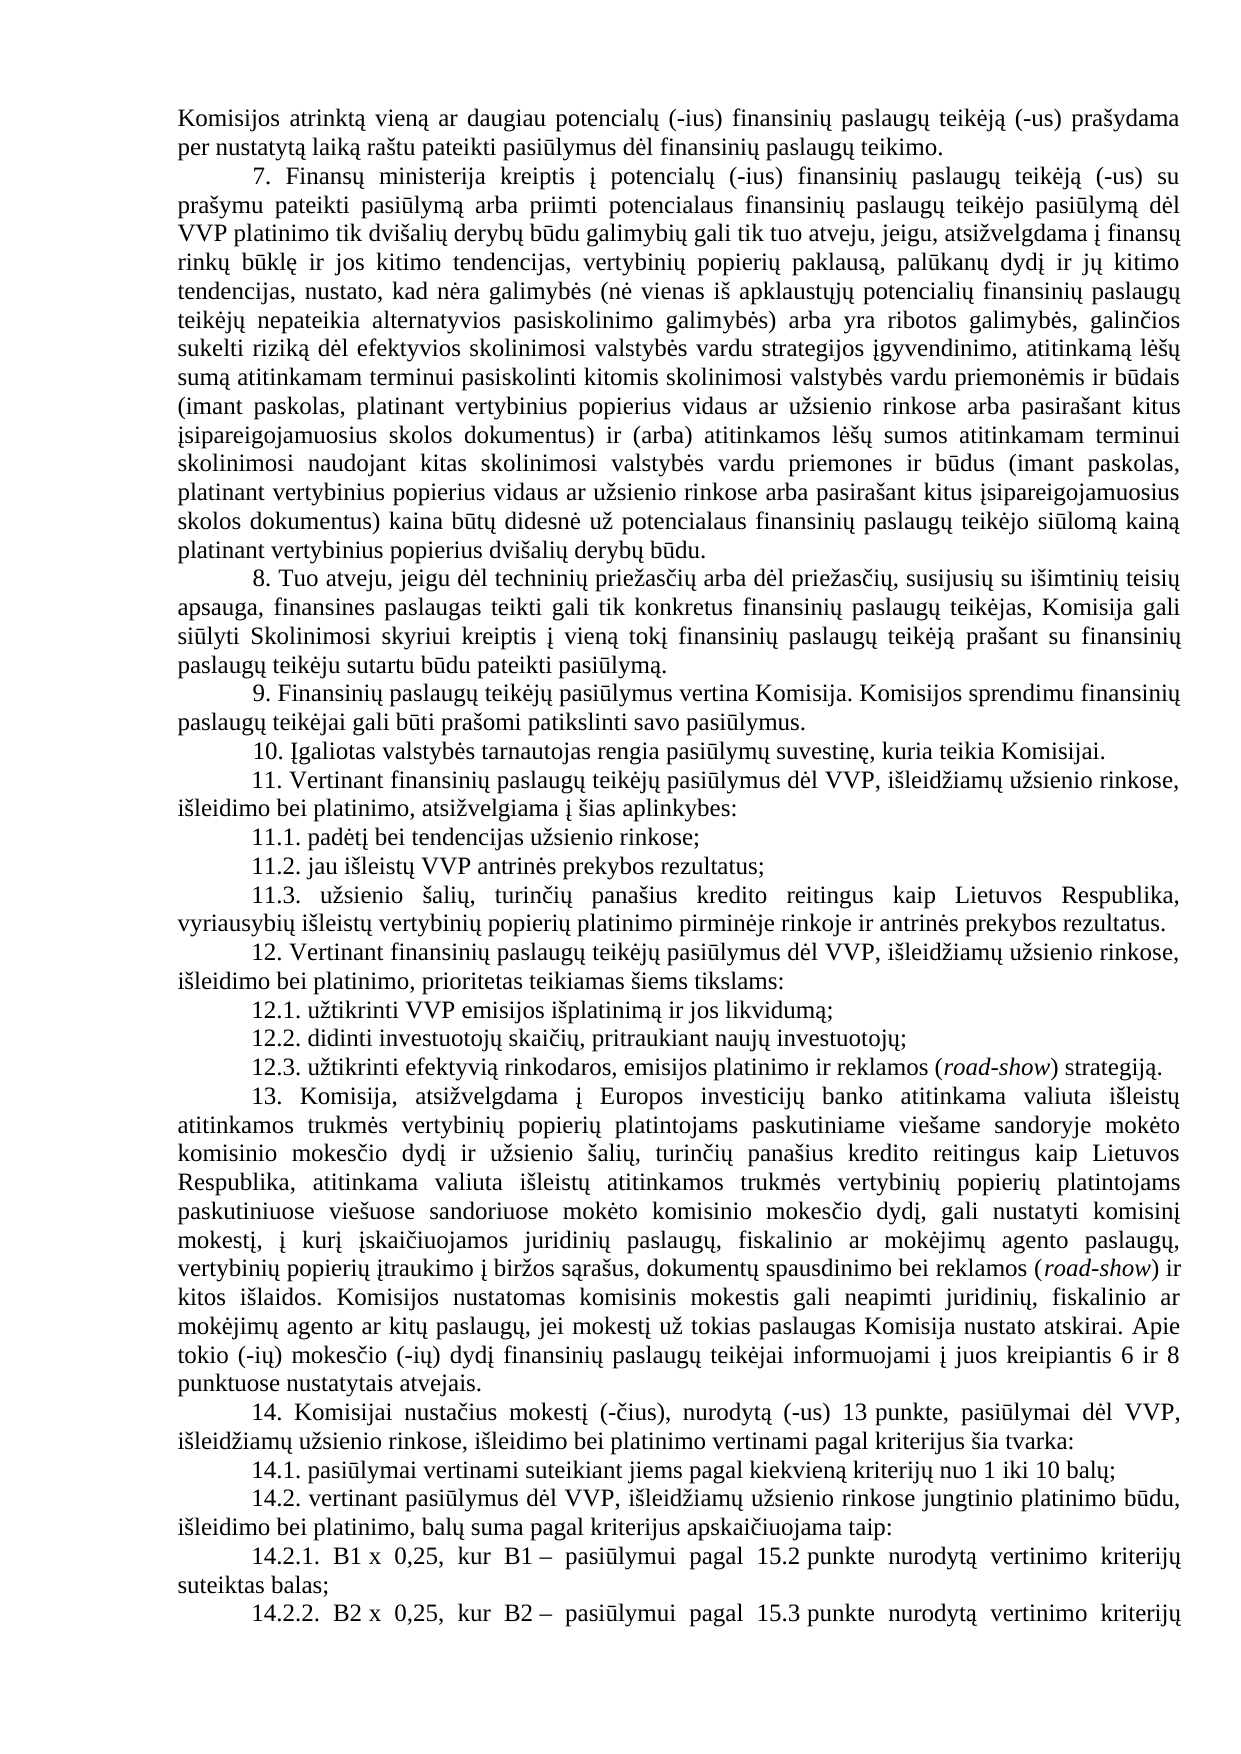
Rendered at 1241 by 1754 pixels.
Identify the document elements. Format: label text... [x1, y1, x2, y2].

text 14.2.2. B2 x 0,25, kur B2 – pasiūlymui pagal 15.3 punkte nurodytą vertinimo kriterijų [177, 1598, 1181, 1627]
text 14.2.1. B1 x 0,25, kur B1 – pasiūlymui pagal 15.2 punkte nurodytą vertinimo kriterijų suteiktas balas; [177, 1541, 1181, 1598]
text 14.2. vertinant pasiūlymus dėl VVP, išleidžiamų užsienio rinkose jungtinio platinimo būdu, išleidimo bei platinimo, balų suma pagal kriterijus apskaičiuojama taip: [177, 1483, 1181, 1541]
text 12.2. didinti investuotojų skaičių, pritraukiant naujų investuotojų; [177, 1023, 1181, 1052]
text 9. Finansinių paslaugų teikėjų pasiūlymus vertina Komisija. Komisijos sprendimu finansinių paslaugų teikėjai gali būti prašomi patikslinti savo pasiūlymus. [177, 678, 1181, 736]
text 8. Tuo atveju, jeigu dėl techninių priežasčių arba dėl priežasčių, susijusių su išimtinių teisių apsauga, finansines paslaugas teikti gali tik konkretus finansinių paslaugų teikėjas, Komisija gali siūlyti Skolinimosi skyriui kreiptis į vieną tokį finansinių paslaugų teikėją prašant su finansinių paslaugų teikėju sutartu būdu pateikti pasiūlymą. [177, 563, 1181, 678]
text 10. Įgaliotas valstybės tarnautojas rengia pasiūlymų suvestinę, kuria teikia Komisijai. [177, 736, 1181, 765]
text 13. Komisija, atsižvelgdama į Europos investicijų banko atitinkama valiuta išleistų atitinkamos trukmės vertybinių popierių platintojams paskutiniame viešame sandoryje mokėto komisinio mokesčio dydį ir užsienio šalių, turinčių panašius kredito reitingus kaip Lietuvos Respublika, atitinkama valiuta išleistų atitinkamos trukmės vertybinių popierių platintojams paskutiniuose viešuose sandoriuose mokėto komisinio mokesčio dydį, gali nustatyti komisinį mokestį, į kurį įskaičiuojamos juridinių paslaugų, fiskalinio ar mokėjimų agento paslaugų, vertybinių popierių įtraukimo į biržos sąrašus, dokumentų spausdinimo bei reklamos (road-show) ir kitos išlaidos. Komisijos nustatomas komisinis mokestis gali neapimti juridinių, fiskalinio ar mokėjimų agento ar kitų paslaugų, jei mokestį už tokias paslaugas Komisija nustato atskirai. Apie tokio (-ių) mokesčio (-ių) dydį finansinių paslaugų teikėjai informuojami į juos kreipiantis 6 ir 8 punktuose nustatytais atvejais. [177, 1081, 1181, 1397]
text 11.1. padėtį bei tendencijas užsienio rinkose; [177, 822, 1181, 851]
text 11.3. užsienio šalių, turinčių panašius kredito reitingus kaip Lietuvos Respublika, vyriausybių išleistų vertybinių popierių platinimo pirminėje rinkoje ir antrinės prekybos rezultatus. [177, 880, 1181, 937]
text Komisijos atrinktą vieną ar daugiau potencialų (-ius) finansinių paslaugų teikėją (-us) prašydama per nustatytą laiką raštu pateikti pasiūlymus dėl finansinių paslaugų teikimo. [177, 103, 1181, 161]
text 11. Vertinant finansinių paslaugų teikėjų pasiūlymus dėl VVP, išleidžiamų užsienio rinkose, išleidimo bei platinimo, atsižvelgiama į šias aplinkybes: [177, 765, 1181, 822]
text 14. Komisijai nustačius mokestį (-čius), nurodytą (-us) 13 punkte, pasiūlymai dėl VVP, išleidžiamų užsienio rinkose, išleidimo bei platinimo vertinami pagal kriterijus šia tvarka: [177, 1397, 1181, 1455]
text 12.1. užtikrinti VVP emisijos išplatinimą ir jos likvidumą; [177, 995, 1181, 1023]
text 14.1. pasiūlymai vertinami suteikiant jiems pagal kiekvieną kriterijų nuo 1 iki 10 balų; [177, 1455, 1181, 1483]
text 12. Vertinant finansinių paslaugų teikėjų pasiūlymus dėl VVP, išleidžiamų užsienio rinkose, išleidimo bei platinimo, prioritetas teikiamas šiems tikslams: [177, 937, 1181, 995]
text 7. Finansų ministerija kreiptis į potencialų (-ius) finansinių paslaugų teikėją (-us) su prašymu pateikti pasiūlymą arba priimti potencialaus finansinių paslaugų teikėjo pasiūlymą dėl VVP platinimo tik dvišalių derybų būdu galimybių gali tik tuo atveju, jeigu, atsižvelgdama į finansų rinkų būklę ir jos kitimo tendencijas, vertybinių popierių paklausą, palūkanų dydį ir jų kitimo tendencijas, nustato, kad nėra galimybės (nė vienas iš apklaustųjų potencialių finansinių paslaugų teikėjų nepateikia alternatyvios pasiskolinimo galimybės) arba yra ribotos galimybės, galinčios sukelti riziką dėl efektyvios skolinimosi valstybės vardu strategijos įgyvendinimo, atitinkamą lėšų sumą atitinkamam terminui pasiskolinti kitomis skolinimosi valstybės vardu priemonėmis ir būdais (imant paskolas, platinant vertybinius popierius vidaus ar užsienio rinkose arba pasirašant kitus įsipareigojamuosius skolos dokumentus) ir (arba) atitinkamos lėšų sumos atitinkamam terminui skolinimosi naudojant kitas skolinimosi valstybės vardu priemones ir būdus (imant paskolas, platinant vertybinius popierius vidaus ar užsienio rinkose arba pasirašant kitus įsipareigojamuosius skolos dokumentus) kaina būtų didesnė už potencialaus finansinių paslaugų teikėjo siūlomą kainą platinant vertybinius popierius dvišalių derybų būdu. [177, 161, 1181, 563]
text 11.2. jau išleistų VVP antrinės prekybos rezultatus; [177, 851, 1181, 880]
text 12.3. užtikrinti efektyvią rinkodaros, emisijos platinimo ir reklamos (road-show) strategiją. [177, 1052, 1181, 1081]
